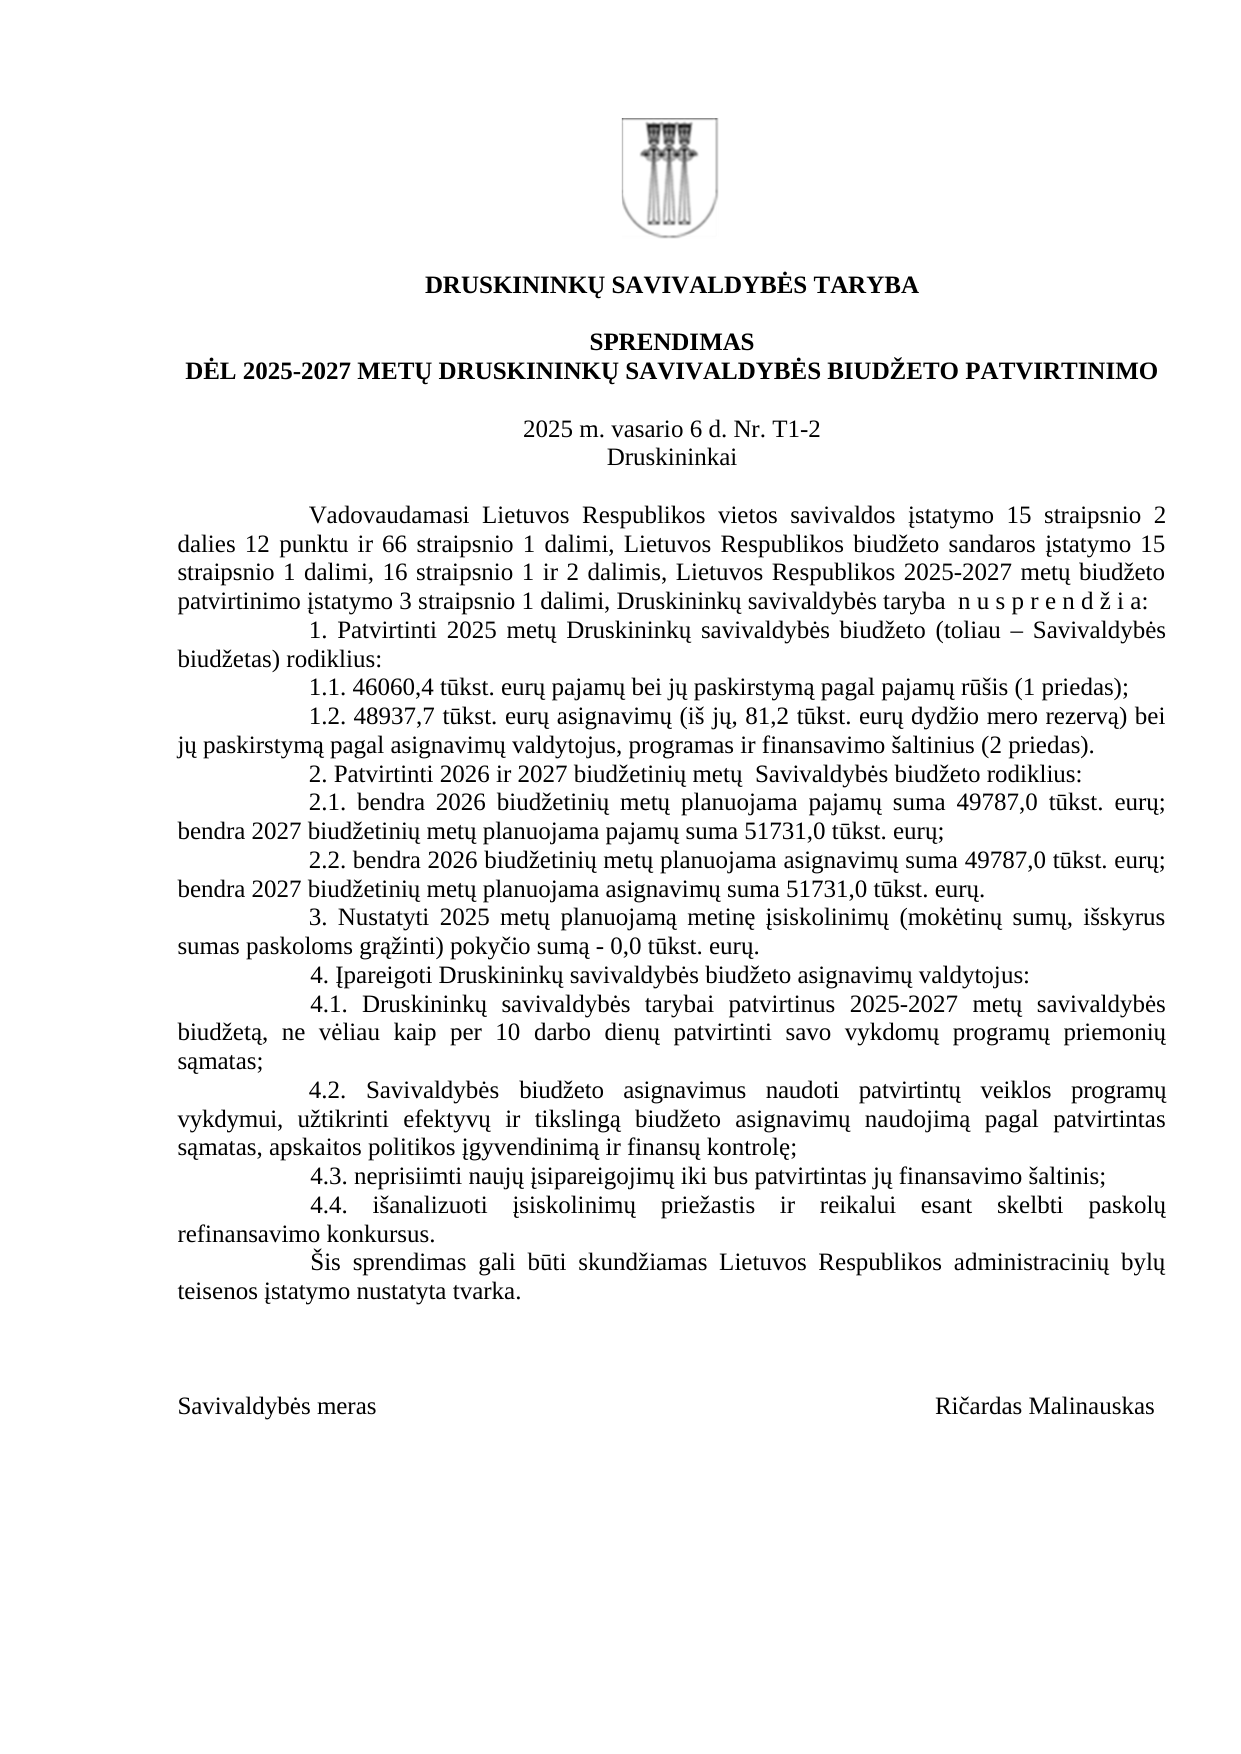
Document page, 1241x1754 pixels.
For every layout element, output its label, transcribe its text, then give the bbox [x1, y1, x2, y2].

text 2.2. bendra 2026 biudžetinių metų planuojama asignavimų suma 49787,0 tūkst. eurų; bendra 2027 biudžetinių metų planuojama asignavimų suma 51731,0 tūkst. eurų. [177, 845, 1167, 902]
text Savivaldybės meras Ričardas Malinauskas [177, 1391, 1167, 1420]
text 2.1. bendra 2026 biudžetinių metų planuojama pajamų suma 49787,0 tūkst. eurų; bendra 2027 biudžetinių metų planuojama pajamų suma 51731,0 tūkst. eurų; [177, 787, 1167, 845]
text Šis sprendimas gali būti skundžiamas Lietuvos Respublikos administracinių bylų teisenos įstatymo nustatyta tvarka. [177, 1247, 1167, 1305]
text DRUSKININKŲ SAVIVALDYBĖS TARYBA [177, 270, 1167, 299]
text SPRENDIMAS [177, 327, 1167, 356]
text Vadovaudamasi Lietuvos Respublikos vietos savivaldos įstatymo 15 straipsnio 2 dalies 12 punktu ir 66 straipsnio 1 dalimi, Lietuvos Respublikos biudžeto sandaros įstatymo 15 straipsnio 1 dalimi, 16 straipsnio 1 ir 2 dalimis, Lietuvos Respublikos 2025-2027 metų biudžeto patvirtinimo įstatymo 3 straipsnio 1 dalimi, Druskininkų savivaldybės taryba n u s p r e n d ž i a: [177, 500, 1167, 615]
text 4. Įpareigoti Druskininkų savivaldybės biudžeto asignavimų valdytojus: [177, 960, 1167, 989]
text Druskininkai [177, 442, 1167, 471]
text 1.1. 46060,4 tūkst. eurų pajamų bei jų paskirstymą pagal pajamų rūšis (1 priedas); [177, 672, 1167, 701]
text 3. Nustatyti 2025 metų planuojamą metinę įsiskolinimų (mokėtinų sumų, išskyrus sumas paskoloms grąžinti) pokyčio sumą - 0,0 tūkst. eurų. [177, 902, 1167, 960]
subtitle 4.3. neprisiimti naujų įsipareigojimų iki bus patvirtintas jų finansavimo šaltinis; [177, 1161, 1167, 1190]
text 4.4. išanalizuoti įsiskolinimų priežastis ir reikalui esant skelbti paskolų refinansavimo konkursus. [177, 1190, 1167, 1247]
text 4.1. Druskininkų savivaldybės tarybai patvirtinus 2025-2027 metų savivaldybės biudžetą, ne vėliau kaip per 10 darbo dienų patvirtinti savo vykdomų programų priemonių sąmatas; [177, 989, 1167, 1075]
text 1.2. 48937,7 tūkst. eurų asignavimų (iš jų, 81,2 tūkst. eurų dydžio mero rezervą) bei jų paskirstymą pagal asignavimų valdytojus, programas ir finansavimo šaltinius (2 priedas). [177, 701, 1167, 759]
text 1. Patvirtinti 2025 metų Druskininkų savivaldybės biudžeto (toliau – Savivaldybės biudžetas) rodiklius: [177, 615, 1167, 672]
text 4.2. Savivaldybės biudžeto asignavimus naudoti patvirtintų veiklos programų vykdymui, užtikrinti efektyvų ir tikslingą biudžeto asignavimų naudojimą pagal patvirtintas sąmatas, apskaitos politikos įgyvendinimą ir finansų kontrolę; [177, 1075, 1167, 1161]
text DĖL 2025-2027 METŲ DRUSKININKŲ SAVIVALDYBĖS BIUDŽETO PATVIRTINIMO [177, 356, 1167, 385]
text 2. Patvirtinti 2026 ir 2027 biudžetinių metų Savivaldybės biudžeto rodiklius: [177, 759, 1167, 787]
text 2025 m. vasario 6 d. Nr. T1-2 [177, 414, 1167, 442]
